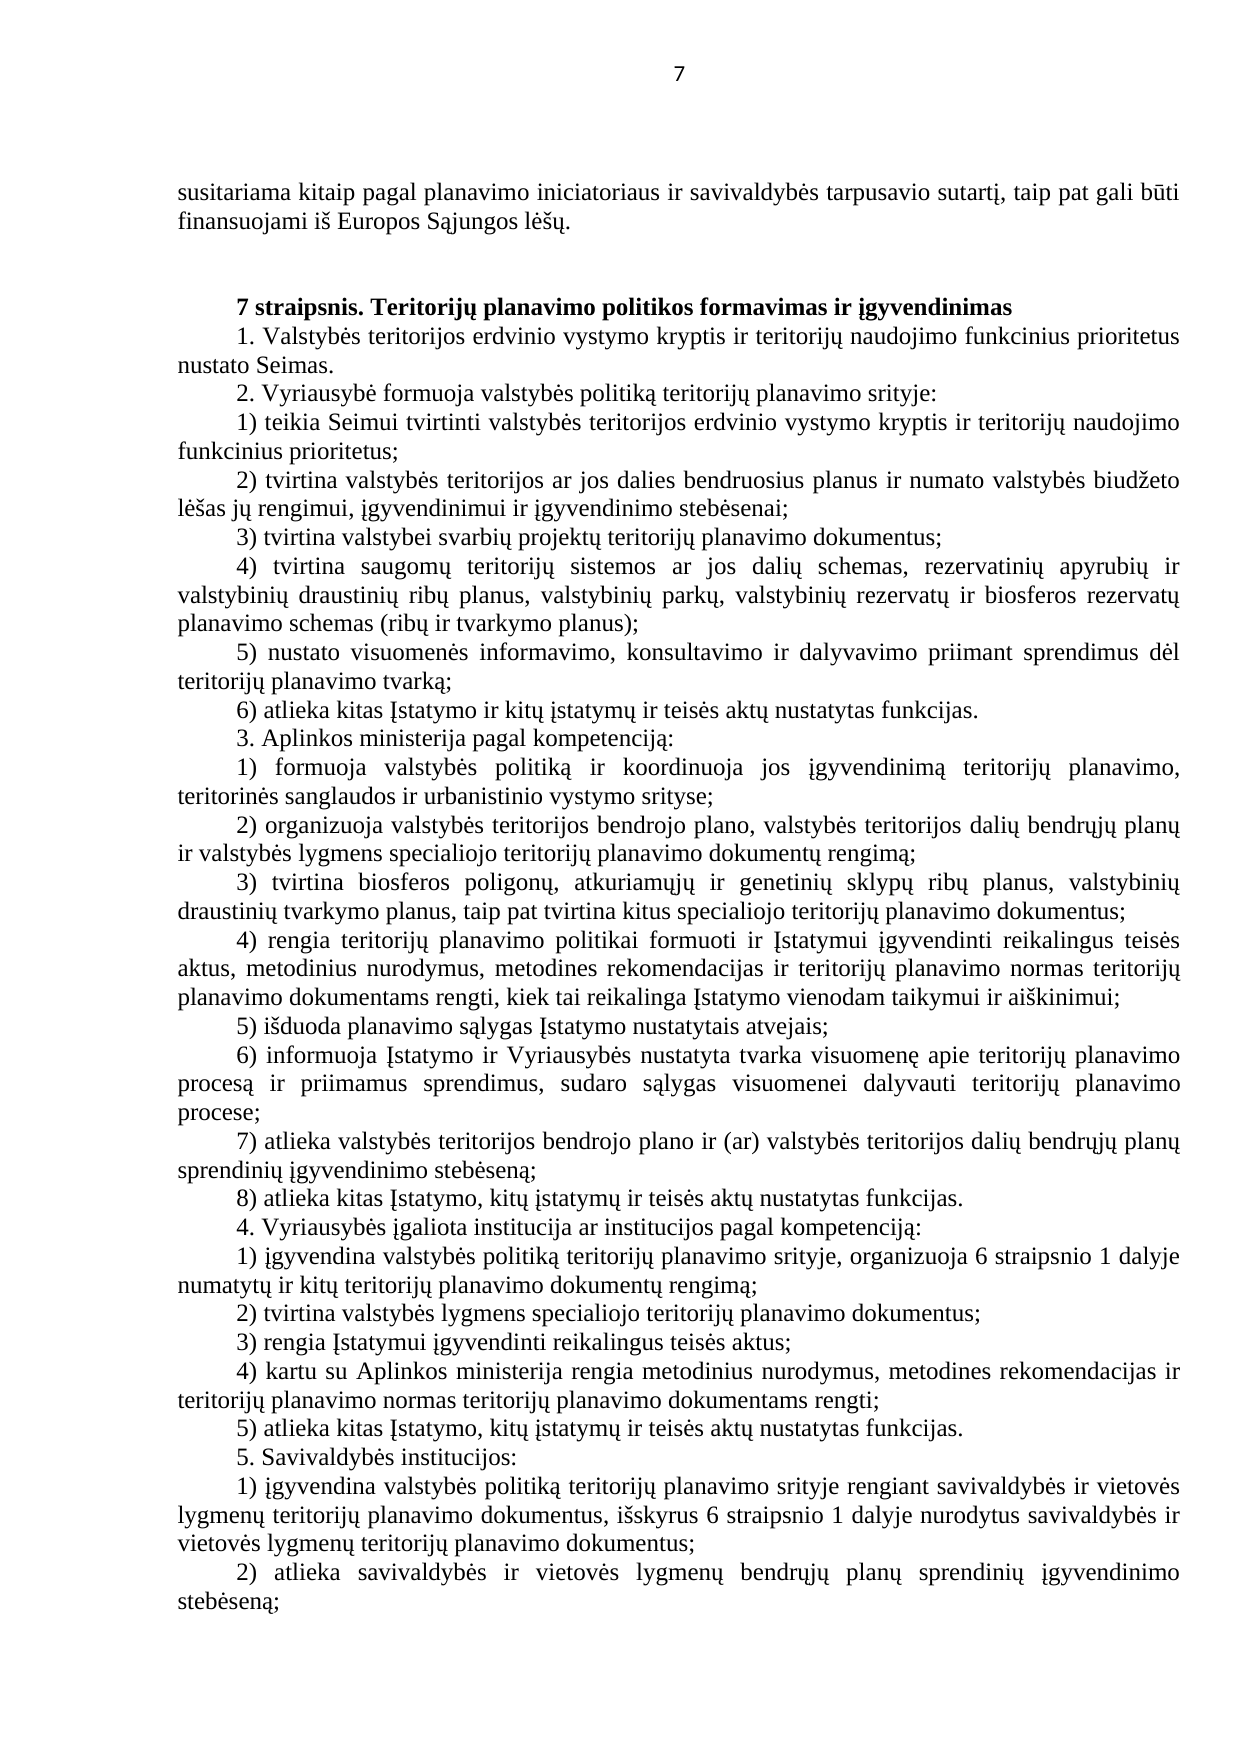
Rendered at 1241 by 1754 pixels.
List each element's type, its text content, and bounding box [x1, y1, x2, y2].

text susitariama kitaip pagal planavimo iniciatoriaus ir savivaldybės tarpusavio sutartį, taip pat gali būti finansuojami iš Europos Sąjungos lėšų. [177, 177, 1181, 235]
text 1) įgyvendina valstybės politiką teritorijų planavimo srityje rengiant savivaldybės ir vietovės lygmenų teritorijų planavimo dokumentus, išskyrus 6 straipsnio 1 dalyje nurodytus savivaldybės ir vietovės lygmenų teritorijų planavimo dokumentus; [177, 1471, 1181, 1557]
text 3) tvirtina biosferos poligonų, atkuriamųjų ir genetinių sklypų ribų planus, valstybinių draustinių tvarkymo planus, taip pat tvirtina kitus specialiojo teritorijų planavimo dokumentus; [177, 867, 1181, 925]
text 1) teikia Seimui tvirtinti valstybės teritorijos erdvinio vystymo kryptis ir teritorijų naudojimo funkcinius prioritetus; [177, 407, 1181, 465]
text 3) rengia Įstatymui įgyvendinti reikalingus teisės aktus; [177, 1327, 1181, 1356]
text 2) organizuoja valstybės teritorijos bendrojo plano, valstybės teritorijos dalių bendrųjų planų ir valstybės lygmens specialiojo teritorijų planavimo dokumentų rengimą; [177, 810, 1181, 867]
text 5) nustato visuomenės informavimo, konsultavimo ir dalyvavimo priimant sprendimus dėl teritorijų planavimo tvarką; [177, 637, 1181, 695]
text 2. Vyriausybė formuoja valstybės politiką teritorijų planavimo srityje: [177, 378, 1181, 407]
text 3) tvirtina valstybei svarbių projektų teritorijų planavimo dokumentus; [177, 522, 1181, 551]
text 2) tvirtina valstybės lygmens specialiojo teritorijų planavimo dokumentus; [177, 1298, 1181, 1327]
text 7 straipsnis. Teritorijų planavimo politikos formavimas ir įgyvendinimas [177, 292, 1181, 321]
text 2) atlieka savivaldybės ir vietovės lygmenų bendrųjų planų sprendinių įgyvendinimo stebėseną; [177, 1557, 1181, 1615]
text 5) išduoda planavimo sąlygas Įstatymo nustatytais atvejais; [177, 1011, 1181, 1040]
text 4) rengia teritorijų planavimo politikai formuoti ir Įstatymui įgyvendinti reikalingus teisės aktus, metodinius nurodymus, metodines rekomendacijas ir teritorijų planavimo normas teritorijų planavimo dokumentams rengti, kiek tai reikalinga Įstatymo vienodam taikymui ir aiškinimui; [177, 925, 1181, 1011]
text 4) kartu su Aplinkos ministerija rengia metodinius nurodymus, metodines rekomendacijas ir teritorijų planavimo normas teritorijų planavimo dokumentams rengti; [177, 1356, 1181, 1413]
text 1) formuoja valstybės politiką ir koordinuoja jos įgyvendinimą teritorijų planavimo, teritorinės sanglaudos ir urbanistinio vystymo srityse; [177, 752, 1181, 810]
text 1. Valstybės teritorijos erdvinio vystymo kryptis ir teritorijų naudojimo funkcinius prioritetus nustato Seimas. [177, 321, 1181, 378]
text 7) atlieka valstybės teritorijos bendrojo plano ir (ar) valstybės teritorijos dalių bendrųjų planų sprendinių įgyvendinimo stebėseną; [177, 1126, 1181, 1183]
text 6) atlieka kitas Įstatymo ir kitų įstatymų ir teisės aktų nustatytas funkcijas. [177, 695, 1181, 723]
text 5) atlieka kitas Įstatymo, kitų įstatymų ir teisės aktų nustatytas funkcijas. [177, 1413, 1181, 1442]
text 5. Savivaldybės institucijos: [177, 1442, 1181, 1471]
text 6) informuoja Įstatymo ir Vyriausybės nustatyta tvarka visuomenę apie teritorijų planavimo procesą ir priimamus sprendimus, sudaro sąlygas visuomenei dalyvauti teritorijų planavimo procese; [177, 1040, 1181, 1126]
text 8) atlieka kitas Įstatymo, kitų įstatymų ir teisės aktų nustatytas funkcijas. [177, 1183, 1181, 1212]
text 3. Aplinkos ministerija pagal kompetenciją: [177, 723, 1181, 752]
text 4. Vyriausybės įgaliota institucija ar institucijos pagal kompetenciją: [177, 1212, 1181, 1241]
text 2) tvirtina valstybės teritorijos ar jos dalies bendruosius planus ir numato valstybės biudžeto lėšas jų rengimui, įgyvendinimui ir įgyvendinimo stebėsenai; [177, 465, 1181, 522]
text 4) tvirtina saugomų teritorijų sistemos ar jos dalių schemas, rezervatinių apyrubių ir valstybinių draustinių ribų planus, valstybinių parkų, valstybinių rezervatų ir biosferos rezervatų planavimo schemas (ribų ir tvarkymo planus); [177, 551, 1181, 637]
text 1) įgyvendina valstybės politiką teritorijų planavimo srityje, organizuoja 6 straipsnio 1 dalyje numatytų ir kitų teritorijų planavimo dokumentų rengimą; [177, 1241, 1181, 1298]
